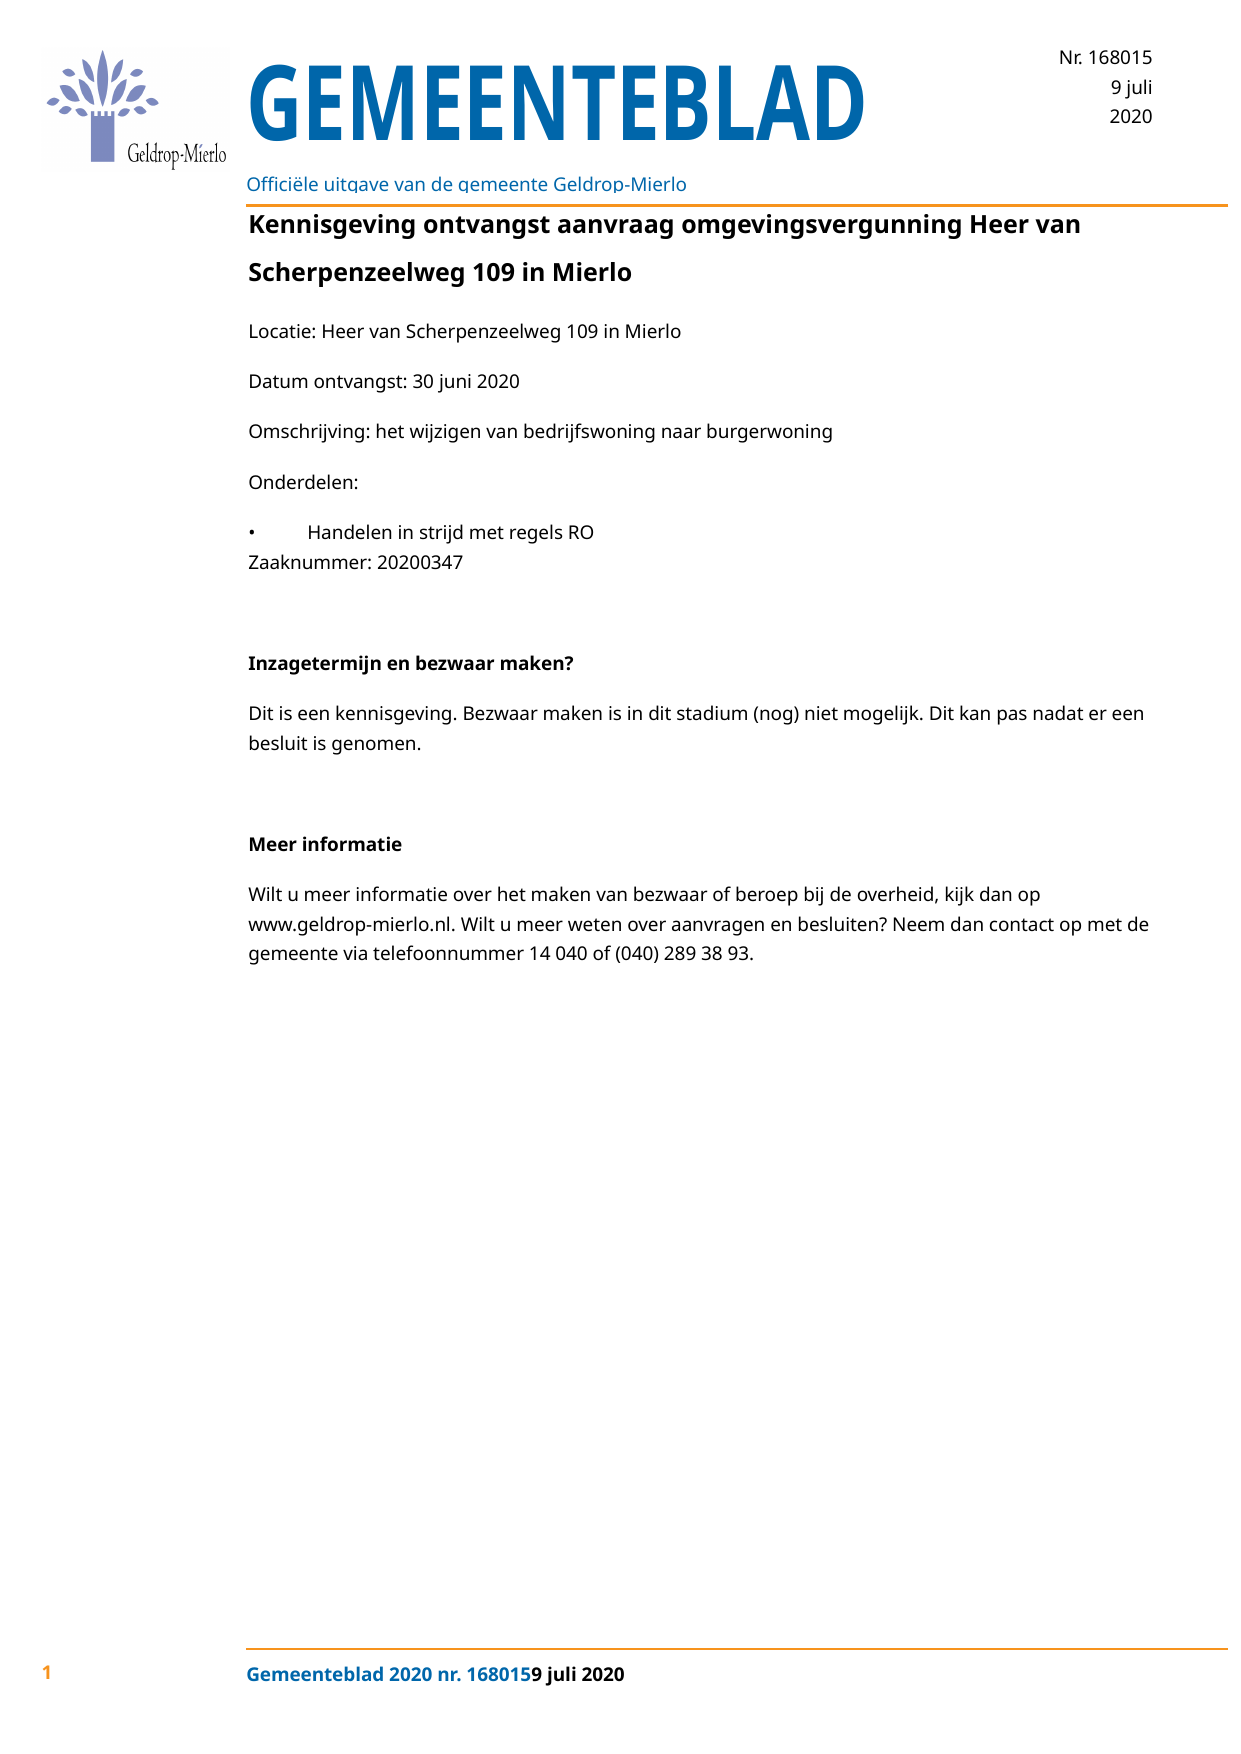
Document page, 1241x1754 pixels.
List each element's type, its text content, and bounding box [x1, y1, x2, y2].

text Dit is een kennisgeving. Bezwaar maken is in dit stadium (nog) niet mogelijk. Dit kan pas nadat er een besluit is genomen. [248, 700, 1152, 756]
text Kennisgeving ontvangst aanvraag omgevingsvergunning Heer van Scherpenzeelweg 109 in Mierlo [248, 207, 1152, 288]
text Meer informatie [248, 831, 1152, 857]
text Datum ontvangst: 30 juni 2020 [248, 368, 1152, 394]
list Handelen in strijd met regels RO [248, 519, 1152, 545]
text Wilt u meer informatie over het maken van bezwaar of beroep bij de overheid, kijk dan op www.geldrop-mierlo.nl. Wilt u meer weten over aanvragen en besluiten? Neem dan contact op met de gemeente via telefoonnummer 14 040 of (040) 289 38 93. [248, 881, 1152, 966]
text Inzagetermijn en bezwaar maken? [248, 650, 1152, 676]
text Omschrijving: het wijzigen van bedrijfswoning naar burgerwoning [248, 419, 1152, 444]
text Locatie: Heer van Scherpenzeelweg 109 in Mierlo [248, 318, 1152, 344]
picture [41, 47, 231, 172]
text Zaaknummer: 20200347 [248, 549, 1152, 575]
text Onderdelen: [248, 469, 1152, 495]
